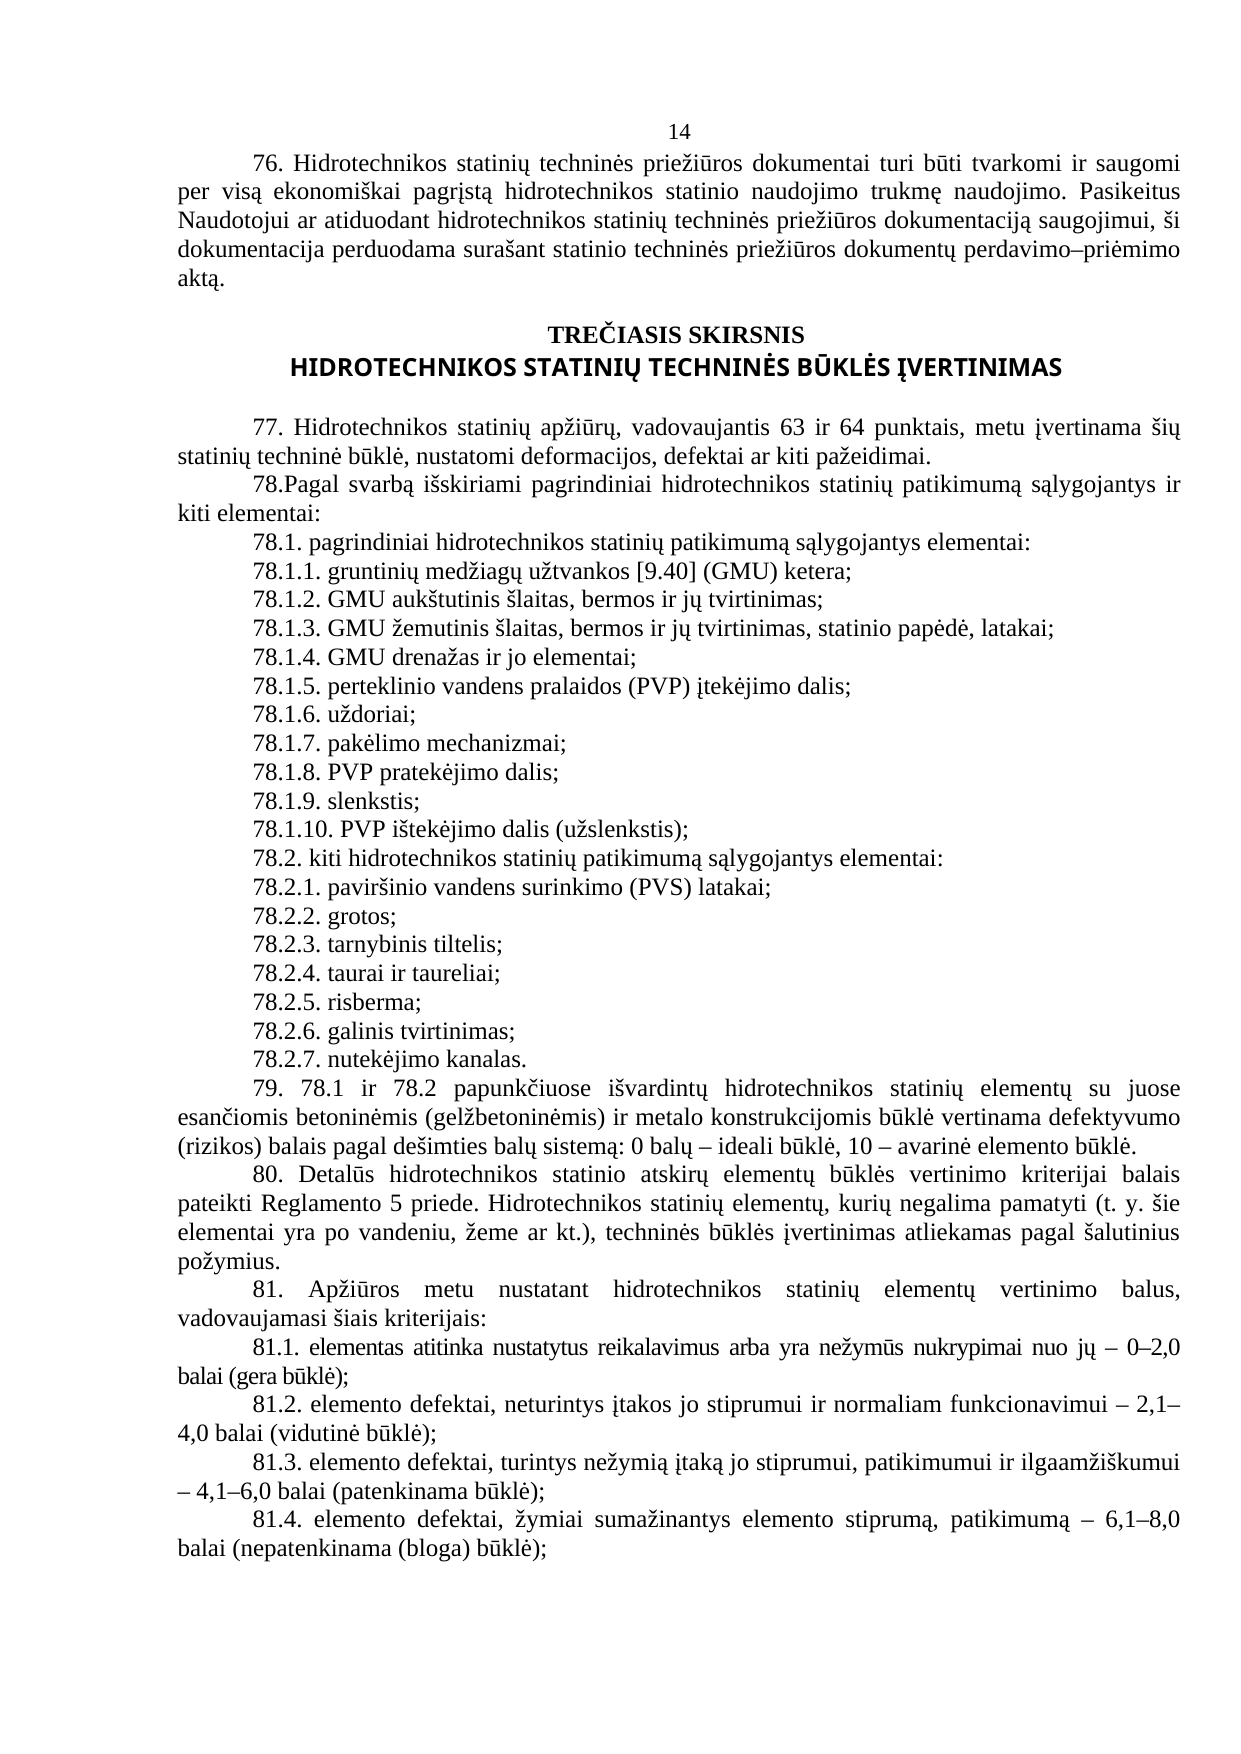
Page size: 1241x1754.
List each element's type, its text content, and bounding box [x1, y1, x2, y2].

text 78.2.4. taurai ir taureliai; [177, 958, 1181, 987]
text 78.1.3. GMU žemutinis šlaitas, bermos ir jų tvirtinimas, statinio papėdė, latakai; [177, 613, 1181, 642]
text 78.2.3. tarnybinis tiltelis; [177, 929, 1181, 958]
text 81.1. elementas atitinka nustatytus reikalavimus arba yra nežymūs nukrypimai nuo jų – 0–2,0 balai (gera būklė); [177, 1332, 1181, 1389]
text 81.3. elemento defektai, turintys nežymią įtaką jo stiprumui, patikimumui ir ilgaamžiškumui – 4,1–6,0 balai (patenkinama būklė); [177, 1447, 1181, 1504]
text 78.2.2. grotos; [177, 901, 1181, 929]
text 78.1.6. uždoriai; [177, 699, 1181, 728]
text 78.2.1. paviršinio vandens surinkimo (PVS) latakai; [177, 872, 1181, 901]
text 78.1.10. PVP ištekėjimo dalis (užslenkstis); [177, 814, 1181, 843]
text 78.Pagal svarbą išskiriami pagrindiniai hidrotechnikos statinių patikimumą sąlygojantys ir kiti elementai: [177, 469, 1181, 527]
text 78.1.8. PVP pratekėjimo dalis; [177, 757, 1181, 786]
text 78.2.6. galinis tvirtinimas; [177, 1016, 1181, 1044]
text 78.1.2. GMU aukštutinis šlaitas, bermos ir jų tvirtinimas; [177, 584, 1181, 613]
text 80. Detalūs hidrotechnikos statinio atskirų elementų būklės vertinimo kriterijai balais pateikti Reglamento 5 priede. Hidrotechnikos statinių elementų, kurių negalima pamatyti (t. y. šie elementai yra po vandeniu, žeme ar kt.), techninės būklės įvertinimas atliekamas pagal šalutinius požymius. [177, 1159, 1181, 1274]
text 76. Hidrotechnikos statinių techninės priežiūros dokumentai turi būti tvarkomi ir saugomi per visą ekonomiškai pagrįstą hidrotechnikos statinio naudojimo trukmę naudojimo. Pasikeitus Naudotojui ar atiduodant hidrotechnikos statinių techninės priežiūros dokumentaciją saugojimui, ši dokumentacija perduodama surašant statinio techninės priežiūros dokumentų perdavimo–priėmimo aktą. [177, 148, 1181, 292]
text 77. Hidrotechnikos statinių apžiūrų, vadovaujantis 63 ir 64 punktais, metu įvertinama šių statinių techninė būklė, nustatomi deformacijos, defektai ar kiti pažeidimai. [177, 412, 1181, 469]
text Hidrotechnikos statinių techninės būklės įvertinimas [177, 349, 1181, 383]
text 81.2. elemento defektai, neturintys įtakos jo stiprumui ir normaliam funkcionavimui – 2,1–4,0 balai (vidutinė būklė); [177, 1389, 1181, 1447]
text 78.1.7. pakėlimo mechanizmai; [177, 728, 1181, 757]
text 78.2.7. nutekėjimo kanalas. [177, 1044, 1181, 1073]
text 78.1.5. perteklinio vandens pralaidos (PVP) įtekėjimo dalis; [177, 671, 1181, 699]
text 81.4. elemento defektai, žymiai sumažinantys elemento stiprumą, patikimumą – 6,1–8,0 balai (nepatenkinama (bloga) būklė); [177, 1504, 1181, 1562]
text 78.1. pagrindiniai hidrotechnikos statinių patikimumą sąlygojantys elementai: [177, 527, 1181, 556]
text trečiasis skirsnis [177, 320, 1181, 349]
text 78.1.4. GMU drenažas ir jo elementai; [177, 642, 1181, 671]
text 78.1.1. gruntinių medžiagų užtvankos [9.40] (GMU) ketera; [177, 556, 1181, 584]
text 78.2. kiti hidrotechnikos statinių patikimumą sąlygojantys elementai: [177, 843, 1181, 872]
text 78.2.5. risberma; [177, 987, 1181, 1016]
text 81. Apžiūros metu nustatant hidrotechnikos statinių elementų vertinimo balus, vadovaujamasi šiais kriterijais: [177, 1274, 1181, 1332]
text 79. 78.1 ir 78.2 papunkčiuose išvardintų hidrotechnikos statinių elementų su juose esančiomis betoninėmis (gelžbetoninėmis) ir metalo konstrukcijomis būklė vertinama defektyvumo (rizikos) balais pagal dešimties balų sistemą: 0 balų – ideali būklė, 10 – avarinė elemento būklė. [177, 1073, 1181, 1159]
text 78.1.9. slenkstis; [177, 786, 1181, 814]
